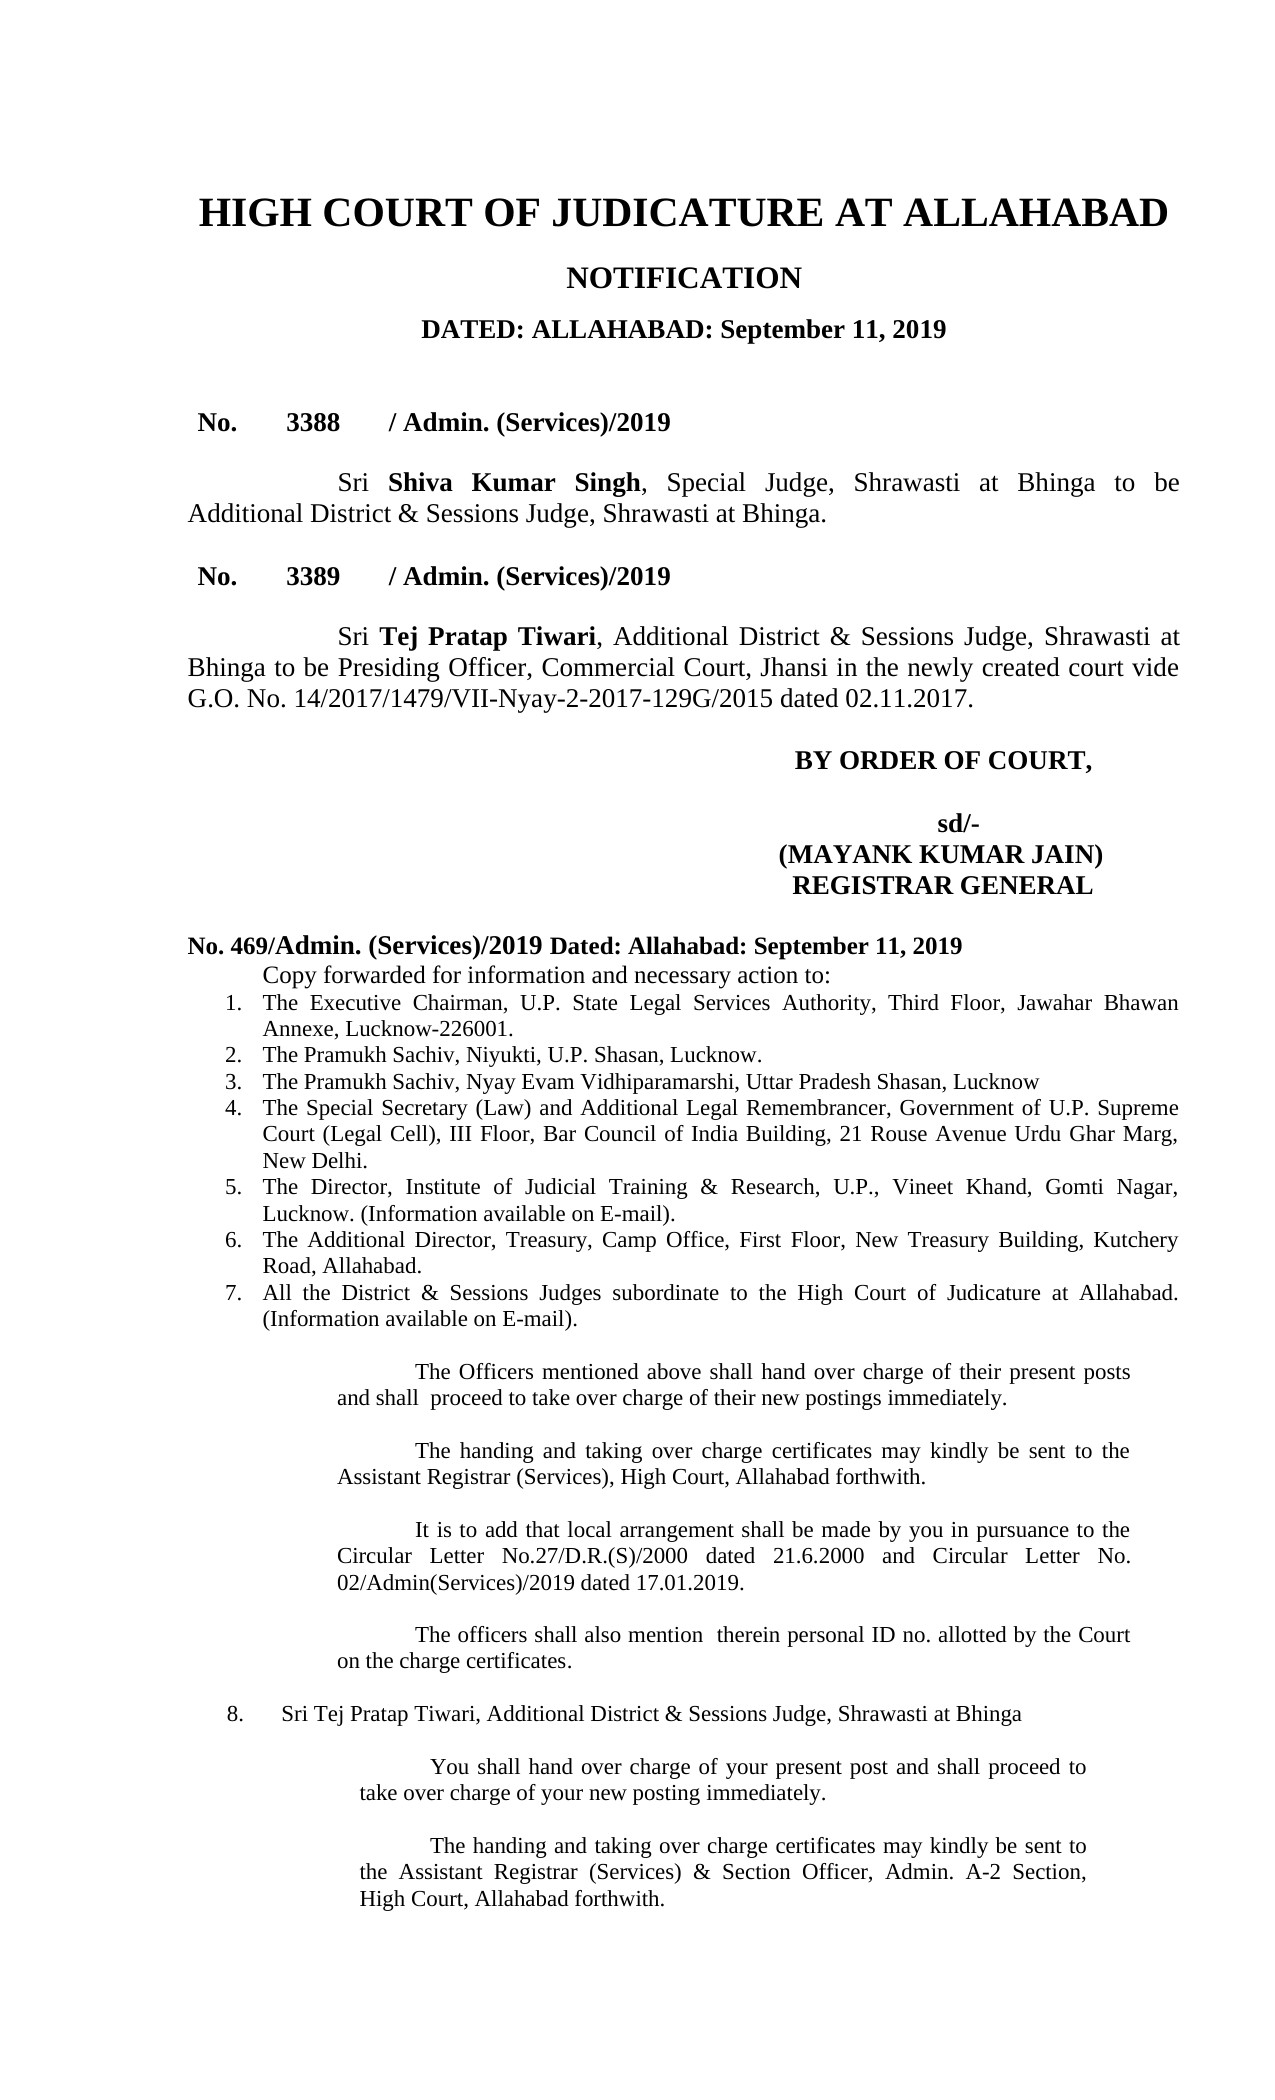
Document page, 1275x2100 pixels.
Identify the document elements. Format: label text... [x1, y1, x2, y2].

text The handing and taking over charge certificates may kindly be sent to the Assistant Registrar (Services) & Section Officer, Admin. A-2 Section, High Court, Allahabad forthwith. [359, 1832, 1088, 1911]
text You shall hand over charge of your present post and shall proceed to take over charge of your new posting immediately. [359, 1753, 1088, 1806]
text REGISTRAR GENERAL [187, 869, 1181, 900]
text Copy forwarded for information and necessary action to: [187, 960, 1181, 989]
text Sri Shiva Kumar Singh, Special Judge, Shrawasti at Bhinga to be Additional District & Sessions Judge, Shrawasti at Bhinga. [187, 466, 1181, 529]
text BY ORDER OF COURT, [562, 744, 1181, 776]
text Sri Tej Pratap Tiwari, Additional District & Sessions Judge, Shrawasti at Bhinga to be Presiding Officer, Commercial Court, Jhansi in the newly created court vide G.O. No. 14/2017/1479/VII-Nyay-2-2017-129G/2015 dated 02.11.2017. [187, 620, 1181, 713]
list Sri Tej Pratap Tiwari, Additional District & Sessions Judge, Shrawasti at Bhinga [227, 1700, 1181, 1727]
list The Pramukh Sachiv, Nyay Evam Vidhiparamarshi, Uttar Pradesh Shasan, Lucknow [225, 1068, 1181, 1094]
table_header / Admin. (Services)/2019 [364, 560, 711, 591]
subtitle DATED: ALLAHABAD: September 11, 2019 [187, 313, 1181, 344]
text sd/- [187, 807, 1181, 838]
list The Executive Chairman, U.P. State Legal Services Authority, Third Floor, Jawahar Bhawan Annexe, Lucknow-226001. [225, 989, 1181, 1041]
table_header No. [186, 560, 275, 591]
table_header 3388 [275, 407, 364, 438]
list The Special Secretary (Law) and Additional Legal Remembrancer, Government of U.P. Supreme Court (Legal Cell), III Floor, Bar Council of India Building, 21 Rouse Avenue Urdu Ghar Marg, New Delhi. [225, 1094, 1181, 1173]
text HIGH COURT OF JUDICATURE AT ALLAHABAD [187, 187, 1181, 235]
list The Additional Director, Treasury, Camp Office, First Floor, New Treasury Building, Kutchery Road, Allahabad. [225, 1226, 1181, 1279]
list The Director, Institute of Judicial Training & Research, U.P., Vineet Khand, Gomti Nagar, Lucknow. (Information available on E-mail). [225, 1173, 1181, 1226]
text It is to add that local arrangement shall be made by you in pursuance to the Circular Letter No.27/D.R.(S)/2000 dated 21.6.2000 and Circular Letter No. 02/Admin(Services)/2019 dated 17.01.2019. [337, 1516, 1132, 1595]
subtitle No. 469/Admin. (Services)/2019 Dated: Allahabad: September 11, 2019 [187, 929, 1181, 960]
text (MAYANK KUMAR JAIN) [187, 838, 1181, 869]
table_header / Admin. (Services)/2019 [364, 407, 711, 438]
subtitle NOTIFICATION [187, 259, 1181, 295]
table_header 3389 [275, 560, 364, 591]
list All the District & Sessions Judges subordinate to the High Court of Judicature at Allahabad.(Information available on E-mail). [225, 1279, 1181, 1331]
text The handing and taking over charge certificates may kindly be sent to the Assistant Registrar (Services), High Court, Allahabad forthwith. [337, 1437, 1132, 1489]
list The Pramukh Sachiv, Niyukti, U.P. Shasan, Lucknow. [225, 1041, 1181, 1068]
text The officers shall also mention therein personal ID no. allotted by the Court on the charge certificates. [337, 1621, 1132, 1674]
text The Officers mentioned above shall hand over charge of their present posts and shall proceed to take over charge of their new postings immediately. [337, 1358, 1132, 1410]
table_header No. [186, 407, 275, 438]
